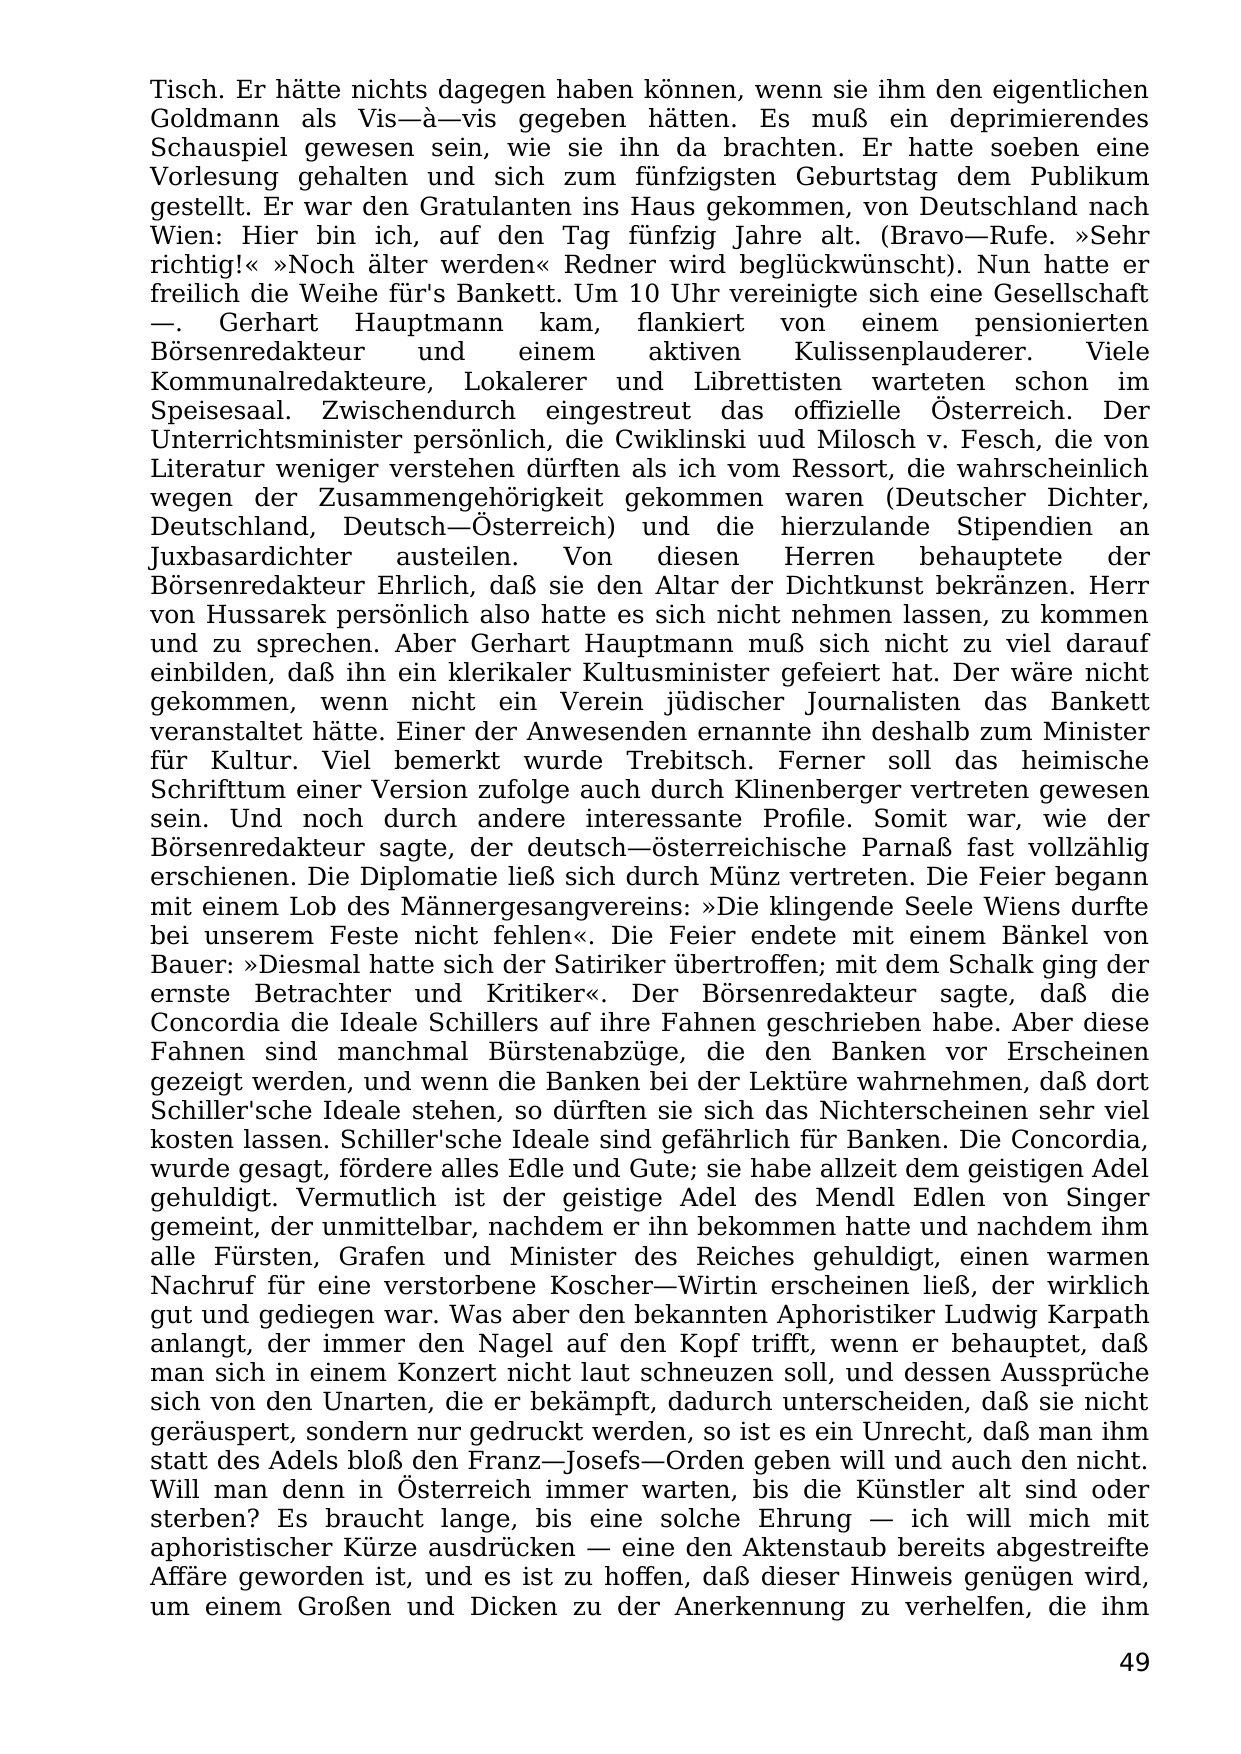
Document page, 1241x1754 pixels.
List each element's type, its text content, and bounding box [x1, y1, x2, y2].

text Tisch. Er hätte nichts dagegen haben können, wenn sie ihm den eigentlichen Goldmann als Vis—à—vis gegeben hätten. Es muß ein deprimierendes Schauspiel gewesen sein, wie sie ihn da brachten. Er hatte soeben eine Vorlesung gehalten und sich zum fünfzigsten Geburtstag dem Publikum gestellt. Er war den Gratulanten ins Haus gekommen, von Deutschland nach Wien: Hier bin ich, auf den Tag fünfzig Jahre alt. (Bravo—Rufe. »Sehr richtig!« »Noch älter werden« Redner wird beglückwünscht). Nun hatte er freilich die Weihe für's Bankett. Um 10 Uhr vereinigte sich eine Gesellschaft —. Gerhart Hauptmann kam, flankiert von einem pensionierten Börsenredakteur und einem aktiven Kulissenplauderer. Viele Kommunalredakteure, Lokalerer und Librettisten warteten schon im Speisesaal. Zwischendurch eingestreut das offizielle Österreich. Der Unterrichtsminister persönlich, die Cwiklinski uud Milosch v. Fesch, die von Literatur weniger verstehen dürften als ich vom Ressort, die wahrscheinlich wegen der Zusammengehörigkeit gekommen waren (Deutscher Dichter, Deutschland, Deutsch—Österreich) und die hierzulande Stipendien an Juxbasardichter austeilen. Von diesen Herren behauptete der Börsenredakteur Ehrlich, daß sie den Altar der Dichtkunst bekränzen. Herr von Hussarek persönlich also hatte es sich nicht nehmen lassen, zu kommen und zu sprechen. Aber Gerhart Hauptmann muß sich nicht zu viel darauf einbilden, daß ihn ein klerikaler Kultusminister gefeiert hat. Der wäre nicht gekommen, wenn nicht ein Verein jüdischer Journalisten das Bankett veranstaltet hätte. Einer der Anwesenden ernannte ihn deshalb zum Minister für Kultur. Viel bemerkt wurde Trebitsch. Ferner soll das heimische Schrifttum einer Version zufolge auch durch Klinenberger vertreten gewesen sein. Und noch durch andere interessante Profile. Somit war, wie der Börsenredakteur sagte, der deutsch—österreichische Parnaß fast vollzählig erschienen. Die Diplomatie ließ sich durch Münz vertreten. Die Feier begann mit einem Lob des Männergesangvereins: »Die klingende Seele Wiens durfte bei unserem Feste nicht fehlen«. Die Feier endete mit einem Bänkel von Bauer: »Diesmal hatte sich der Satiriker übertroffen; mit dem Schalk ging der ernste Betrachter und Kritiker«. Der Börsenredakteur sagte, daß die Concordia die Ideale Schillers auf ihre Fahnen geschrieben habe. Aber diese Fahnen sind manchmal Bürstenabzüge, die den Banken vor Erscheinen gezeigt werden, und wenn die Banken bei der Lektüre wahrnehmen, daß dort Schiller'sche Ideale stehen, so dürften sie sich das Nichterscheinen sehr viel kosten lassen. Schiller'sche Ideale sind gefährlich für Banken. Die Concordia, wurde gesagt, fördere alles Edle und Gute; sie habe allzeit dem geistigen Adel gehuldigt. Vermutlich ist der geistige Adel des Mendl Edlen von Singer gemeint, der unmittelbar, nachdem er ihn bekommen hatte und nachdem ihm alle Fürsten, Grafen und Minister des Reiches gehuldigt, einen warmen Nachruf für eine verstorbene Koscher—Wirtin erscheinen ließ, der wirklich gut und gediegen war. Was aber den bekannten Aphoristiker Ludwig Karpath anlangt, der immer den Nagel auf den Kopf trifft, wenn er behauptet, daß man sich in einem Konzert nicht laut schneuzen soll, und dessen Aussprüche sich von den Unarten, die er bekämpft, dadurch unterscheiden, daß sie nicht geräuspert, sondern nur gedruckt werden, so ist es ein Unrecht, daß man ihm statt des Adels bloß den Franz—Josefs—Orden geben will und auch den nicht. Will man denn in Österreich immer warten, bis die Künstler alt sind oder sterben? Es braucht lange, bis eine solche Ehrung — ich will mich mit aphoristischer Kürze ausdrücken — eine den Aktenstaub bereits abgestreifte Affäre geworden ist, und es ist zu hoffen, daß dieser Hinweis genügen wird, um einem Großen und Dicken zu der Anerkennung zu verhelfen, die ihm [150, 75, 1151, 1621]
